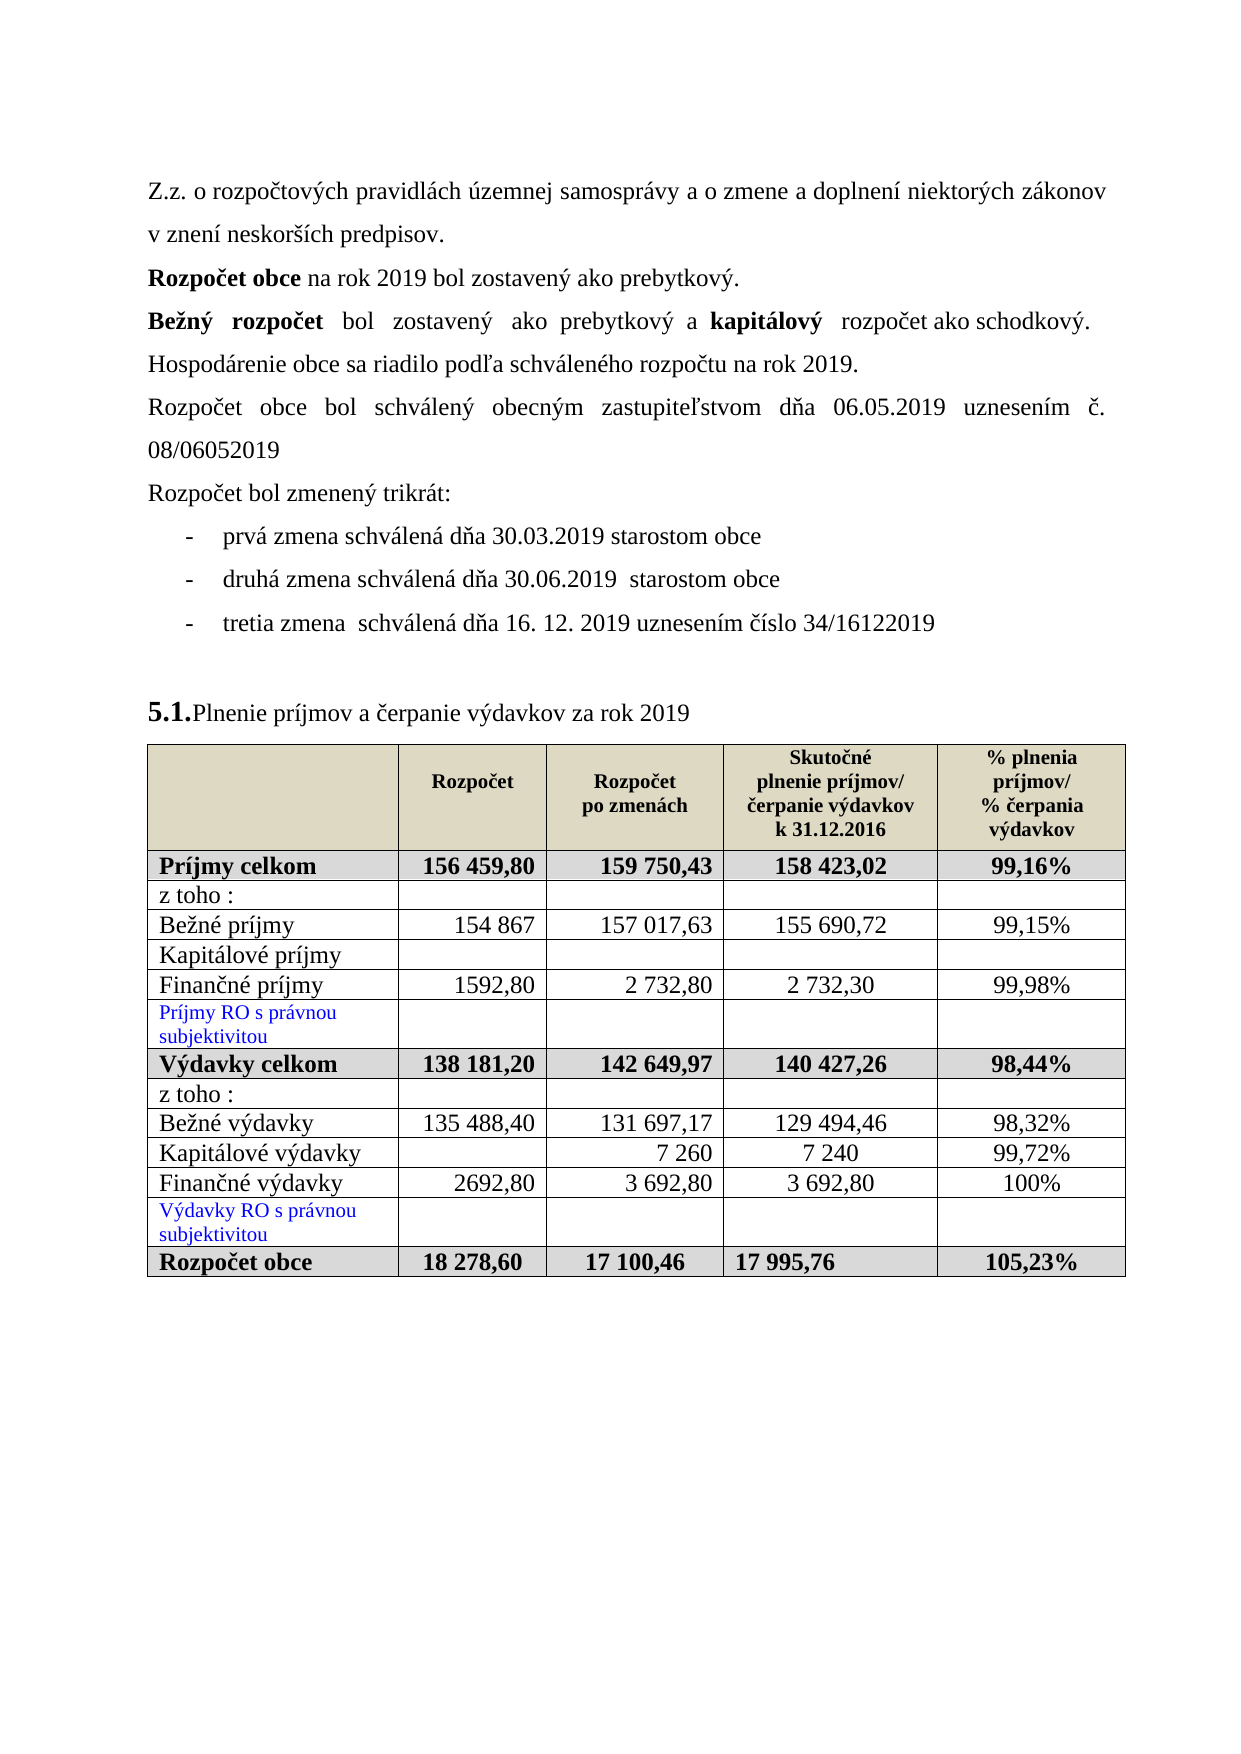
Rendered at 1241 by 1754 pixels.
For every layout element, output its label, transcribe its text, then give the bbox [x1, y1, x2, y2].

table_cell 156 459,80 [399, 851, 546, 879]
table_cell z toho : [148, 1079, 398, 1107]
table_cell 2692,80 [399, 1168, 546, 1197]
table_cell 99,16% [938, 851, 1125, 879]
table_cell [547, 1079, 723, 1107]
table_cell [547, 1198, 723, 1246]
table_cell [399, 940, 546, 969]
table_cell 142 649,97 [547, 1049, 723, 1078]
table_cell 99,72% [938, 1138, 1125, 1167]
table_cell 135 488,40 [399, 1109, 546, 1137]
table_header Rozpočet po zmenách [547, 745, 723, 850]
table_cell 99,98% [938, 970, 1125, 999]
list tretia zmena schválená dňa 16. 12. 2019 uznesením číslo 34/16122019 [185, 608, 1106, 636]
table_cell Príjmy celkom [148, 851, 398, 879]
table_cell 17 100,46 [547, 1247, 723, 1276]
text Hospodárenie obce sa riadilo podľa schváleného rozpočtu na rok 2019. [148, 349, 1106, 378]
table_cell 98,32% [938, 1109, 1125, 1137]
table_cell [938, 1000, 1125, 1048]
list druhá zmena schválená dňa 30.06.2019 starostom obce [185, 564, 1106, 593]
table_cell [547, 1000, 723, 1048]
table_cell 3 692,80 [547, 1168, 723, 1197]
table_cell [547, 881, 723, 909]
table_cell 18 278,60 [399, 1247, 546, 1276]
table_cell [938, 1079, 1125, 1107]
table_cell Finančné výdavky [148, 1168, 398, 1197]
table_cell [724, 940, 937, 969]
text Rozpočet obce bol schválený obecným zastupiteľstvom dňa 06.05.2019 uznesením č. 08/06052019 [148, 392, 1106, 464]
table_cell [938, 1198, 1125, 1246]
table_cell 99,15% [938, 910, 1125, 939]
table_cell 7 260 [547, 1138, 723, 1167]
table_cell [724, 1198, 937, 1246]
table_cell Finančné príjmy [148, 970, 398, 999]
table_cell Rozpočet obce [148, 1247, 398, 1276]
table_cell [399, 881, 546, 909]
table_cell 7 240 [724, 1138, 937, 1167]
table_header Skutočné plnenie príjmov/ čerpanie výdavkov k 31.12.2016 [724, 745, 937, 850]
table_cell Kapitálové príjmy [148, 940, 398, 969]
table_cell 129 494,46 [724, 1109, 937, 1137]
table_cell 138 181,20 [399, 1049, 546, 1078]
table_cell Príjmy RO s právnou subjektivitou [148, 1000, 398, 1048]
table_header % plnenia príjmov/ % čerpania výdavkov [938, 745, 1125, 850]
list Plnenie príjmov a čerpanie výdavkov za rok 2019 [148, 694, 1106, 727]
table_cell [938, 881, 1125, 909]
table_cell [399, 1198, 546, 1246]
table_cell 98,44% [938, 1049, 1125, 1078]
text Z.z. o rozpočtových pravidlách územnej samosprávy a o zmene a doplnení niektorých zákonov v znení neskorších predpisov. [148, 176, 1106, 248]
table_cell 105,23% [938, 1247, 1125, 1276]
table_cell 100% [938, 1168, 1125, 1197]
table_cell 155 690,72 [724, 910, 937, 939]
table_cell 140 427,26 [724, 1049, 937, 1078]
table_cell 157 017,63 [547, 910, 723, 939]
list prvá zmena schválená dňa 30.03.2019 starostom obce [185, 521, 1106, 550]
table_cell z toho : [148, 881, 398, 909]
table_cell 159 750,43 [547, 851, 723, 879]
table_cell [724, 1079, 937, 1107]
table_cell Kapitálové výdavky [148, 1138, 398, 1167]
table_cell [399, 1079, 546, 1107]
table_cell [938, 940, 1125, 969]
table_cell Bežné príjmy [148, 910, 398, 939]
table_cell [724, 881, 937, 909]
table_cell 1592,80 [399, 970, 546, 999]
table_cell Bežné výdavky [148, 1109, 398, 1137]
table_cell [399, 1138, 546, 1167]
table_cell [724, 1000, 937, 1048]
table_cell 2 732,30 [724, 970, 937, 999]
text Bežný rozpočet bol zostavený ako prebytkový a kapitálový rozpočet ako schodkový. [148, 306, 1106, 334]
table_header [148, 745, 398, 850]
table_cell [399, 1000, 546, 1048]
table_cell 158 423,02 [724, 851, 937, 879]
table_header Rozpočet [399, 745, 546, 850]
text Rozpočet obce na rok 2019 bol zostavený ako prebytkový. [148, 263, 1106, 291]
table_cell 3 692,80 [724, 1168, 937, 1197]
table_cell Výdavky celkom [148, 1049, 398, 1078]
table_cell 2 732,80 [547, 970, 723, 999]
text Rozpočet bol zmenený trikrát: [148, 478, 1106, 507]
table_cell 154 867 [399, 910, 546, 939]
table_cell [547, 940, 723, 969]
table_cell 131 697,17 [547, 1109, 723, 1137]
table_cell 17 995,76 [724, 1247, 937, 1276]
table_cell Výdavky RO s právnou subjektivitou [148, 1198, 398, 1246]
